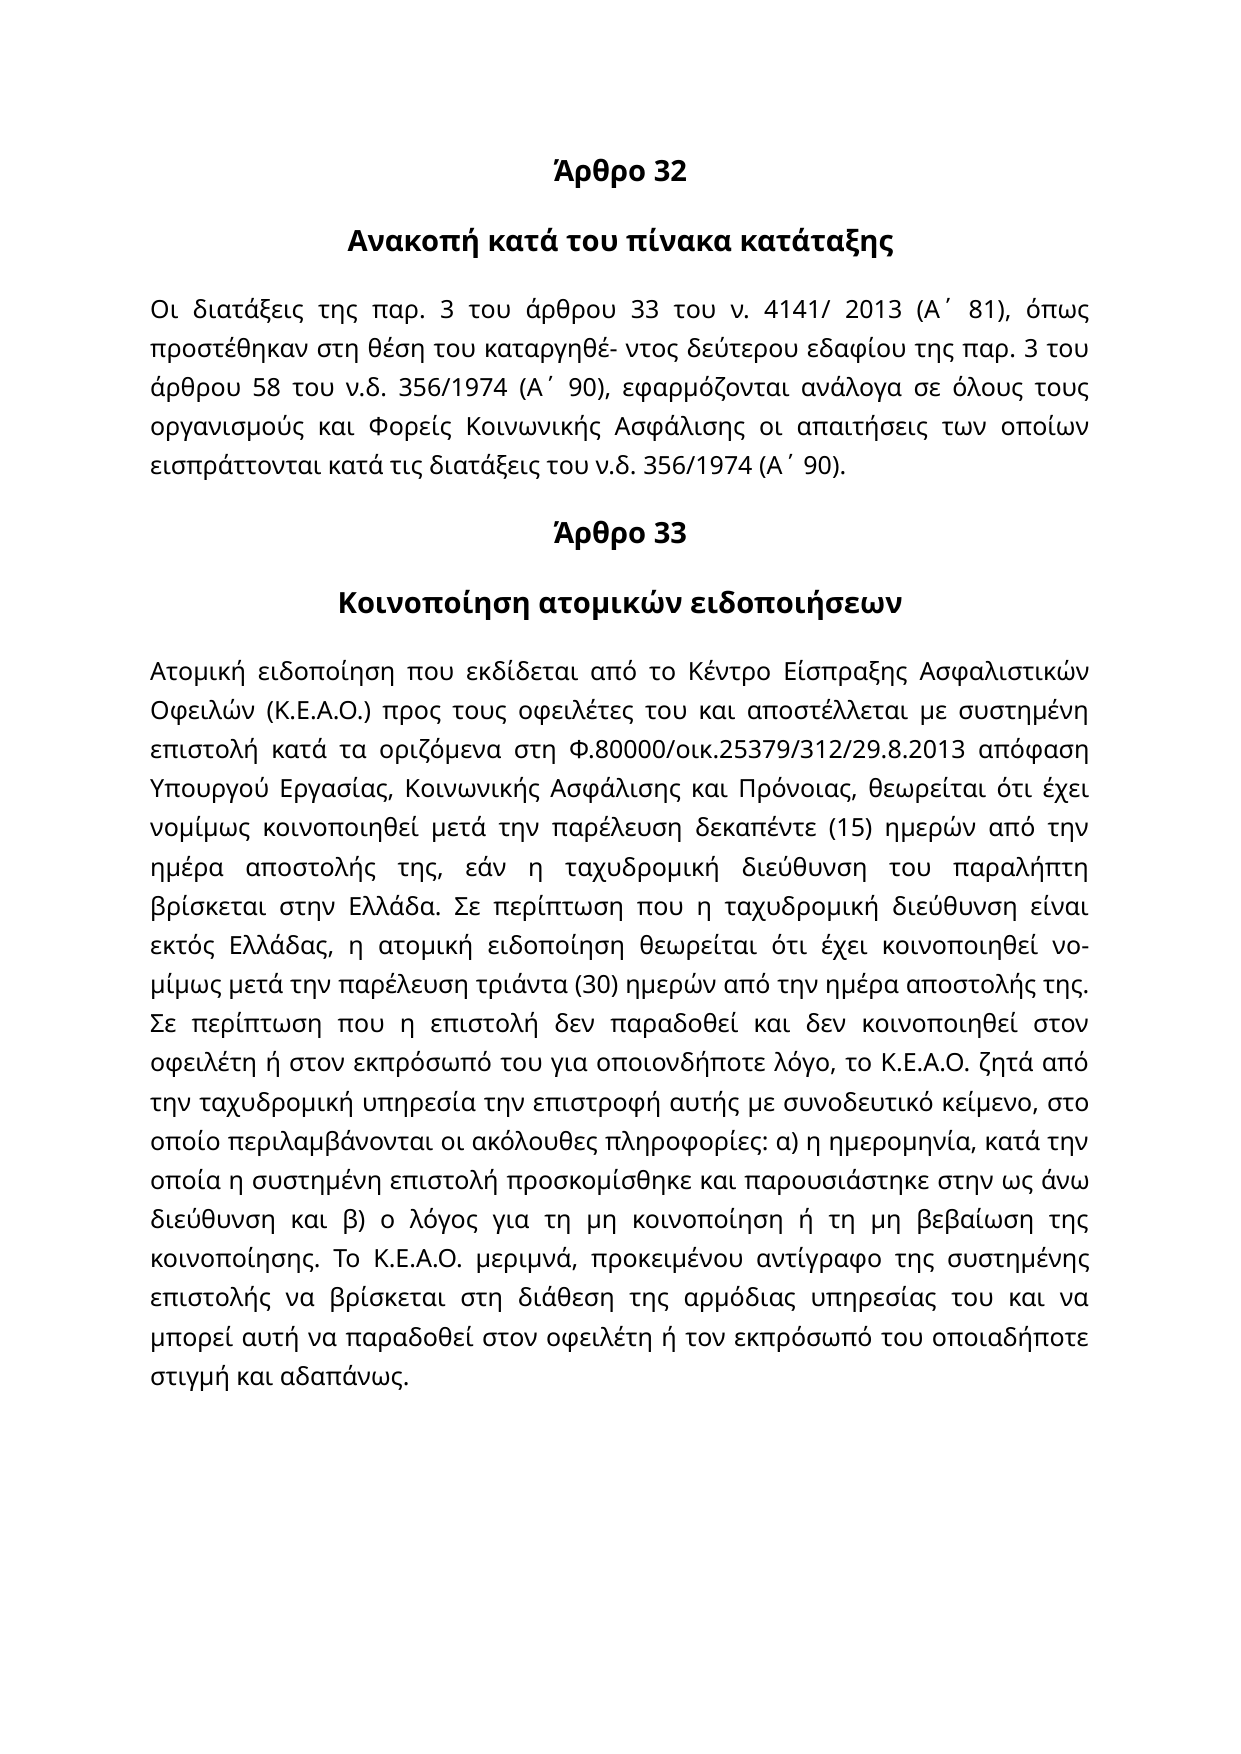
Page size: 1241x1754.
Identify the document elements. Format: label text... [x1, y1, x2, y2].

text Ατομική ειδοποίηση που εκδίδεται από το Κέντρο Είσπραξης Ασφαλιστικών Οφειλών (Κ.Ε.Α.Ο.) προς τους οφειλέτες του και αποστέλλεται με συστημένη επιστολή κατά τα οριζόμενα στη Φ.80000/οικ.25379/312/29.8.2013 απόφαση Υπουργού Εργασίας, Κοινωνικής Ασφάλισης και Πρόνοιας, θεωρείται ότι έχει νομίμως κοινοποιηθεί μετά την παρέλευση δεκαπέντε (15) ημερών από την ημέρα αποστολής της, εάν η ταχυδρομική διεύθυνση του παραλήπτη βρίσκεται στην Ελλάδα. Σε περίπτωση που η ταχυδρομική διεύθυνση είναι εκτός Ελλάδας, η ατομική ειδοποίηση θεωρείται ότι έχει κοινοποιηθεί νο- μίμως μετά την παρέλευση τριάντα (30) ημερών από την ημέρα αποστολής της. Σε περίπτωση που η επιστολή δεν παραδοθεί και δεν κοινοποιηθεί στον οφειλέτη ή στον εκπρόσωπό του για οποιονδήποτε λόγο, το Κ.Ε.Α.Ο. ζητά από την ταχυδρομική υπηρεσία την επιστροφή αυτής με συνοδευτικό κείμενο, στο οποίο περιλαμβάνονται οι ακόλουθες πληροφορίες: α) η ημερομηνία, κατά την οποία η συστημένη επιστολή προσκομίσθηκε και παρουσιάστηκε στην ως άνω διεύθυνση και β) ο λόγος για τη μη κοινοποίηση ή τη μη βεβαίωση της κοινοποίησης. Το Κ.Ε.Α.Ο. μεριμνά, προκειμένου αντίγραφο της συστημένης επιστολής να βρίσκεται στη διάθεση της αρμόδιας υπηρεσίας του και να μπορεί αυτή να παραδοθεί στον οφειλέτη ή τον εκπρόσωπό του οποιαδήποτε στιγμή και αδαπάνως. [150, 653, 1090, 1392]
text Οι διατάξεις της παρ. 3 του άρθρου 33 του ν. 4141/ 2013 (Α΄ 81), όπως προστέθηκαν στη θέση του καταργηθέ- ντος δεύτερου εδαφίου της παρ. 3 του άρθρου 58 του ν.δ. 356/1974 (Α΄ 90), εφαρμόζονται ανάλογα σε όλους τους οργανισμούς και Φορείς Κοινωνικής Ασφάλισης οι απαιτήσεις των οποίων εισπράττονται κατά τις διατάξεις του ν.δ. 356/1974 (Α΄ 90). [150, 291, 1090, 482]
subtitle Ανακοπή κατά του πίνακα κατάταξης [150, 221, 1090, 260]
subtitle Άρθρο 32 [150, 150, 1090, 190]
subtitle Άρθρο 33 [150, 512, 1090, 552]
subtitle Κοινοποίηση ατομικών ειδοποιήσεων [150, 583, 1090, 622]
